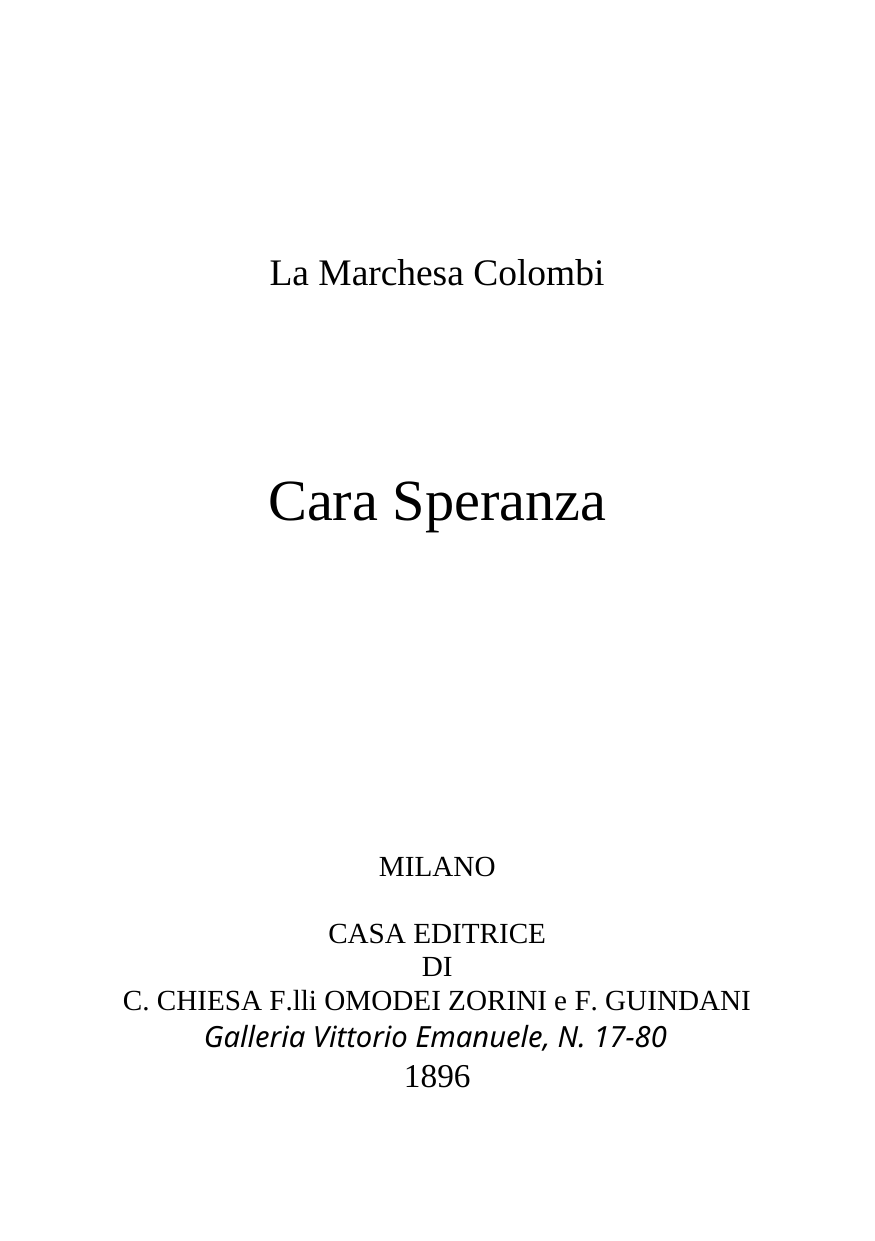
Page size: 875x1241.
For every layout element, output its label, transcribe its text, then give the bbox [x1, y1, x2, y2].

text Cara Speranza [106, 466, 768, 533]
text La Marchesa Colombi [106, 250, 768, 293]
text CASA EDITRICE [106, 916, 768, 949]
text C. CHIESA F.lli OMODEI ZORINI e F. GUINDANI [106, 983, 768, 1017]
text MILANO [106, 849, 768, 882]
text DI [106, 949, 768, 983]
text 1896 [106, 1056, 768, 1095]
text Galleria Vittorio Emanuele, N. 17-80 [106, 1017, 768, 1056]
